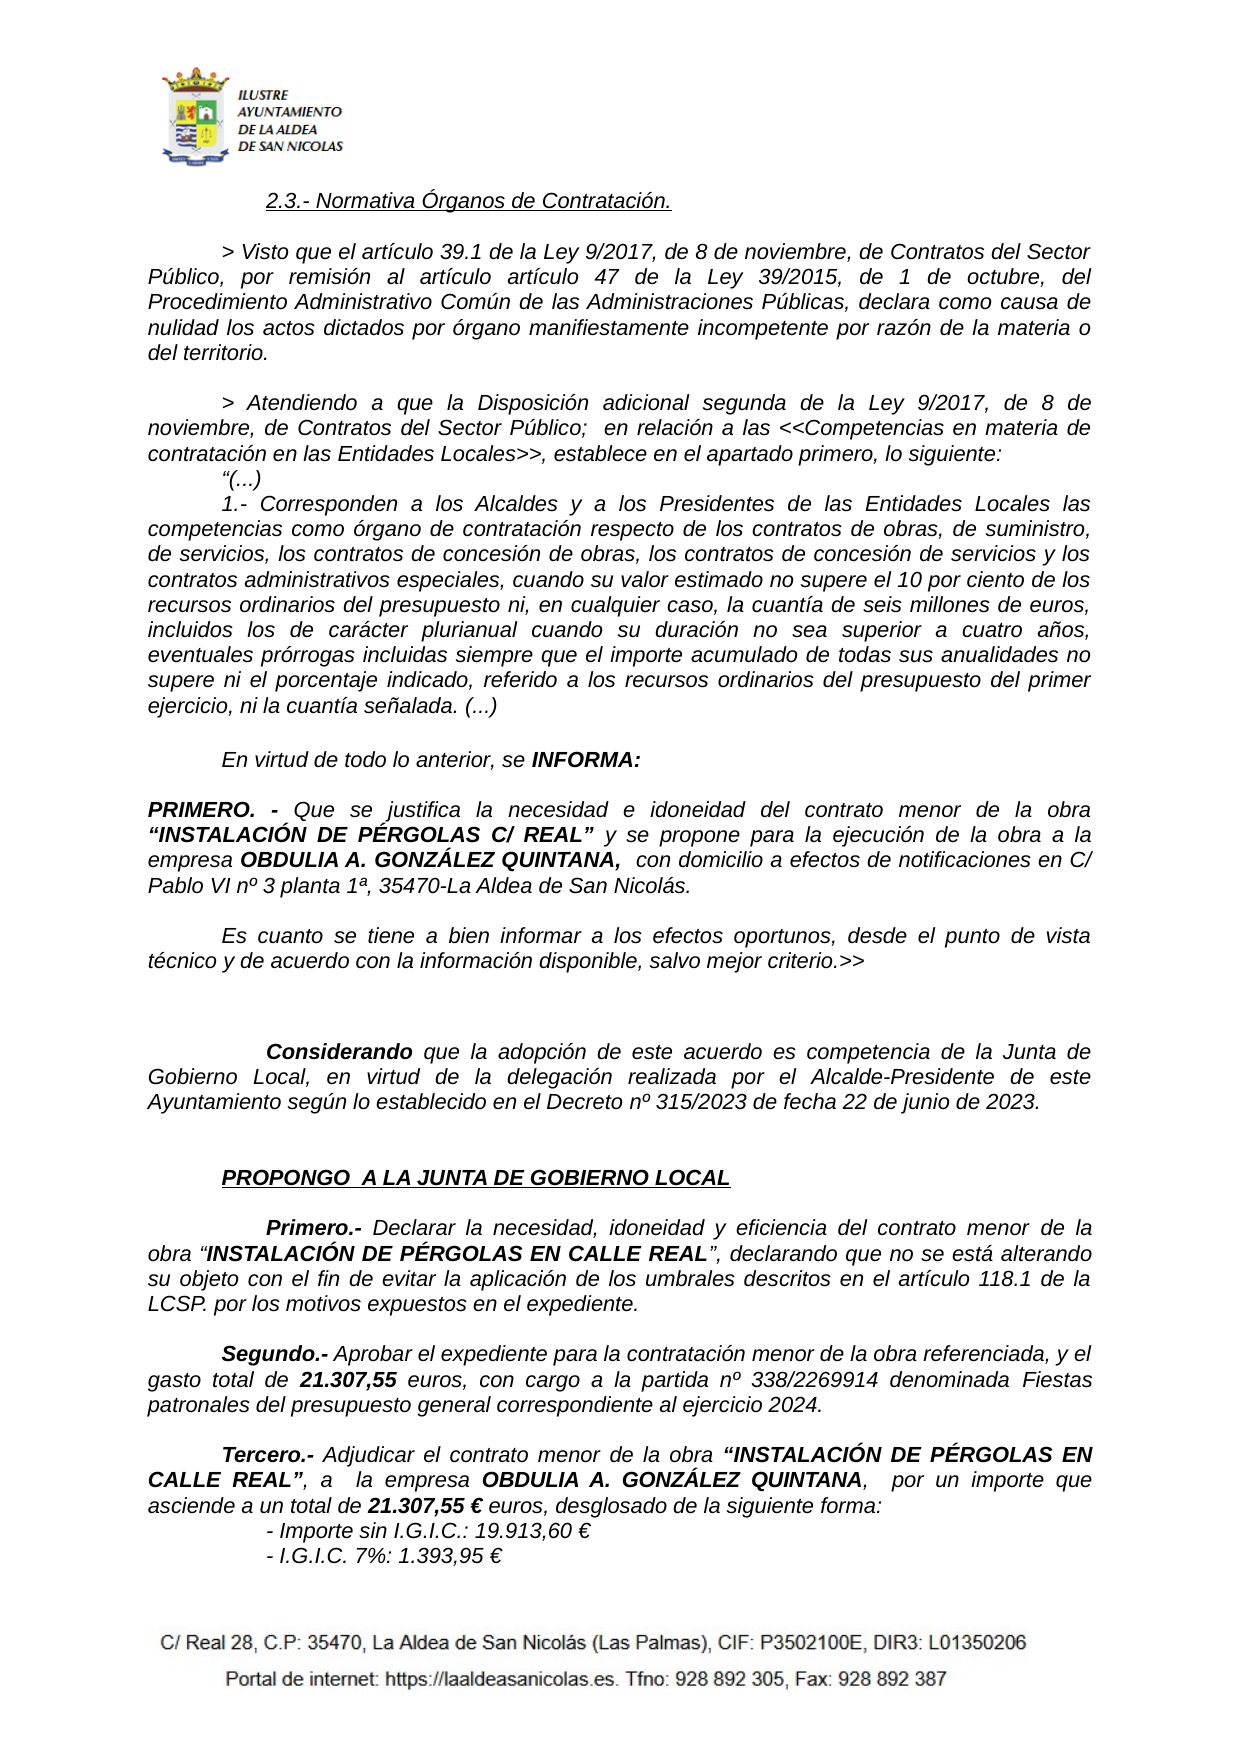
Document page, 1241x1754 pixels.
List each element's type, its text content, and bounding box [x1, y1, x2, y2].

text En virtud de todo lo anterior, se INFORMA: [148, 747, 1093, 772]
picture [148, 1626, 1033, 1695]
text PRIMERO. - Que se justifica la necesidad e idoneidad del contrato menor de la obra “INSTALACIÓN DE PÉRGOLAS C/ REAL” y se propone para la ejecución de la obra a la empresa OBDULIA A. GONZÁLEZ QUINTANA, con domicilio a efectos de notificaciones en C/ Pablo VI nº 3 planta 1ª, 35470-La Aldea de San Nicolás. [148, 797, 1093, 898]
picture [148, 59, 359, 174]
text 2.3.- Normativa Órganos de Contratación. [148, 188, 1093, 214]
text Segundo.- Aprobar el expediente para la contratación menor de la obra referenciada, y el gasto total de 21.307,55 euros, con cargo a la partida nº 338/2269914 denominada Fiestas patronales del presupuesto general correspondiente al ejercicio 2024. [148, 1341, 1093, 1417]
text - I.G.I.C. 7%: 1.393,95 € [148, 1543, 1093, 1568]
text > Atendiendo a que la Disposición adicional segunda de la Ley 9/2017, de 8 de noviembre, de Contratos del Sector Público; en relación a las <<Competencias en materia de contratación en las Entidades Locales>>, establece en el apartado primero, lo siguiente: [148, 390, 1093, 466]
text 1.- Corresponden a los Alcaldes y a los Presidentes de las Entidades Locales las competencias como órgano de contratación respecto de los contratos de obras, de suministro, de servicios, los contratos de concesión de obras, los contratos de concesión de servicios y los contratos administrativos especiales, cuando su valor estimado no supere el 10 por ciento de los recursos ordinarios del presupuesto ni, en cualquier caso, la cuantía de seis millones de euros, incluidos los de carácter plurianual cuando su duración no sea superior a cuatro años, eventuales prórrogas incluidas siempre que el importe acumulado de todas sus anualidades no supere ni el porcentaje indicado, referido a los recursos ordinarios del presupuesto del primer ejercicio, ni la cuantía señalada. (...) [148, 491, 1093, 718]
text - Importe sin I.G.I.C.: 19.913,60 € [148, 1518, 1093, 1543]
text Tercero.- Adjudicar el contrato menor de la obra “INSTALACIÓN DE PÉRGOLAS EN CALLE REAL”, a la empresa OBDULIA A. GONZÁLEZ QUINTANA, por un importe que asciende a un total de 21.307,55 € euros, desglosado de la siguiente forma: [148, 1442, 1093, 1518]
text Considerando que la adopción de este acuerdo es competencia de la Junta de Gobierno Local, en virtud de la delegación realizada por el Alcalde-Presidente de este Ayuntamiento según lo establecido en el Decreto nº 315/2023 de fecha 22 de junio de 2023. [148, 1039, 1093, 1114]
text Primero.- Declarar la necesidad, idoneidad y eficiencia del contrato menor de la obra “INSTALACIÓN DE PÉRGOLAS EN CALLE REAL”, declarando que no se está alterando su objeto con el fin de evitar la aplicación de los umbrales descritos en el artículo 118.1 de la LCSP. por los motivos expuestos en el expediente. [148, 1215, 1093, 1316]
text > Visto que el artículo 39.1 de la Ley 9/2017, de 8 de noviembre, de Contratos del Sector Público, por remisión al artículo artículo 47 de la Ley 39/2015, de 1 de octubre, del Procedimiento Administrativo Común de las Administraciones Públicas, declara como causa de nulidad los actos dictados por órgano manifiestamente incompetente por razón de la materia o del territorio. [148, 239, 1093, 365]
text Es cuanto se tiene a bien informar a los efectos oportunos, desde el punto de vista técnico y de acuerdo con la información disponible, salvo mejor criterio.>> [148, 923, 1093, 973]
text PROPONGO A LA JUNTA DE GOBIERNO LOCAL [148, 1165, 1093, 1190]
text “(...) [148, 466, 1093, 491]
